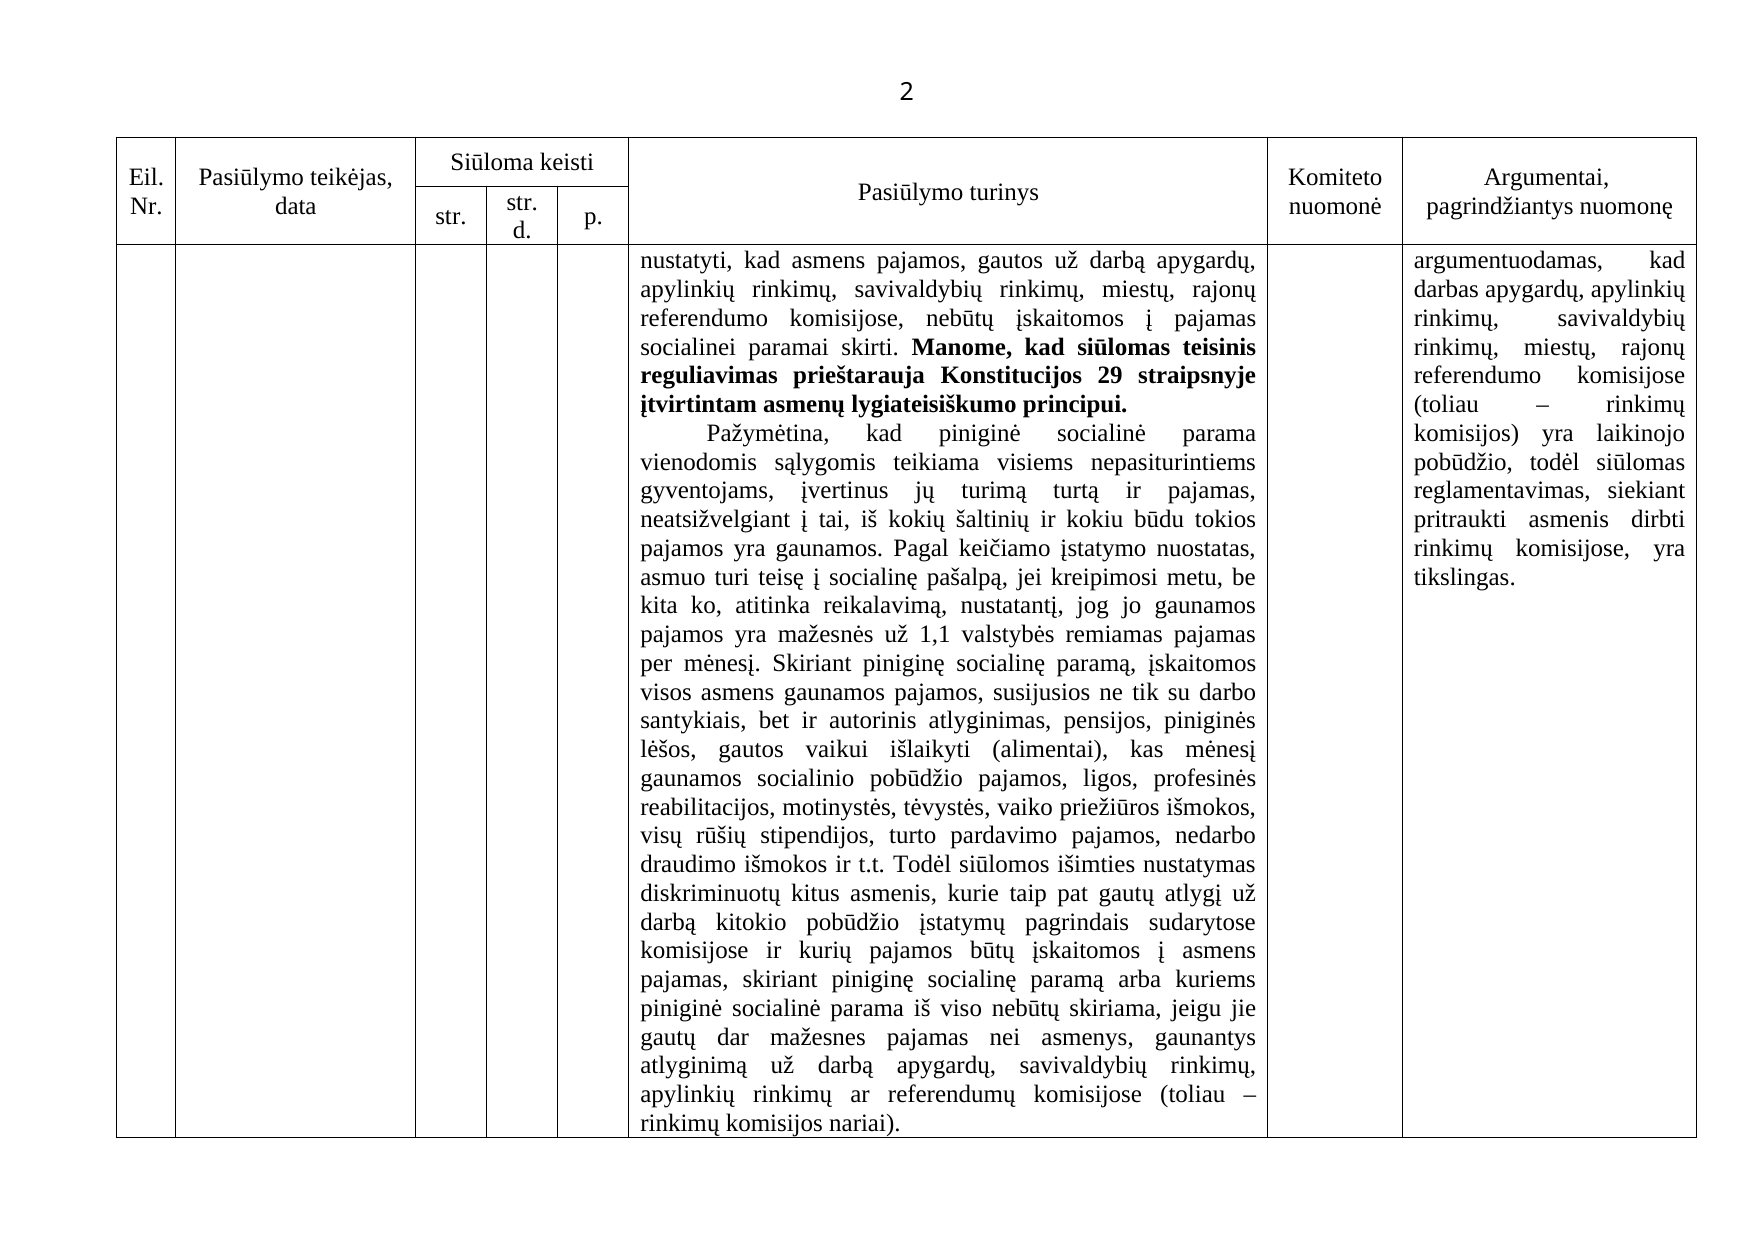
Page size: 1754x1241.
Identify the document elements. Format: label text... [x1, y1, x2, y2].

table_cell nustatyti, kad asmens pajamos, gautos už darbą apygardų, apylinkių rinkimų, savivaldybių rinkimų, miestų, rajonų referendumo komisijose, nebūtų įskaitomos į pajamas socialinei paramai skirti. Manome, kad siūlomas teisinis reguliavimas prieštarauja Konstitucijos 29 straipsnyje įtvirtintam asmenų lygiateisiškumo principui. Pažymėtina, kad piniginė socialinė parama vienodomis sąlygomis teikiama visiems nepasiturintiems gyventojams, įvertinus jų turimą turtą ir pajamas, neatsižvelgiant į tai, iš kokių šaltinių ir kokiu būdu tokios pajamos yra gaunamos. Pagal keičiamo įstatymo nuostatas, asmuo turi teisę į socialinę pašalpą, jei kreipimosi metu, be kita ko, atitinka reikalavimą, nustatantį, jog jo gaunamos pajamos yra mažesnės už 1,1 valstybės remiamas pajamas per mėnesį. Skiriant piniginę socialinę paramą, įskaitomos visos asmens gaunamos pajamos, susijusios ne tik su darbo santykiais, bet ir autorinis atlyginimas, pensijos, piniginės lėšos, gautos vaikui išlaikyti (alimentai), kas mėnesį gaunamos socialinio pobūdžio pajamos, ligos, profesinės reabilitacijos, motinystės, tėvystės, vaiko priežiūros išmokos, visų rūšių stipendijos, turto pardavimo pajamos, nedarbo draudimo išmokos ir t.t. Todėl siūlomos išimties nustatymas diskriminuotų kitus asmenis, kurie taip pat gautų atlygį už darbą kitokio pobūdžio įstatymų pagrindais sudarytose komisijose ir kurių pajamos būtų įskaitomos į asmens pajamas, skiriant piniginę socialinę paramą arba kuriems piniginė socialinė parama iš viso nebūtų skiriama, jeigu jie gautų dar mažesnes pajamas nei asmenys, gaunantys atlyginimą už darbą apygardų, savivaldybių rinkimų, apylinkių rinkimų ar referendumų komisijose (toliau – rinkimų komisijos nariai). [629, 245, 1267, 1137]
table_cell [117, 245, 175, 1137]
table_cell str. [416, 187, 486, 244]
table_header Argumentai, pagrindžiantys nuomonę [1403, 138, 1696, 244]
table_cell str. d. [487, 187, 557, 244]
table_cell [487, 245, 557, 1137]
table_cell [416, 245, 486, 1137]
table_cell [558, 245, 628, 1137]
table_header Siūloma keisti [416, 138, 628, 186]
table_header Pasiūlymo teikėjas, data [176, 138, 415, 244]
table_header Pasiūlymo turinys [629, 138, 1267, 244]
table_cell [1268, 245, 1402, 1137]
table_header Komiteto nuomonė [1268, 138, 1402, 244]
table_header Eil. Nr. [117, 138, 175, 244]
table_cell [176, 245, 415, 1137]
table_cell argumentuodamas, kad darbas apygardų, apylinkių rinkimų, savivaldybių rinkimų, miestų, rajonų referendumo komisijose (toliau – rinkimų komisijos) yra laikinojo pobūdžio, todėl siūlomas reglamentavimas, siekiant pritraukti asmenis dirbti rinkimų komisijose, yra tikslingas. [1403, 245, 1696, 1137]
table_cell p. [558, 187, 628, 244]
